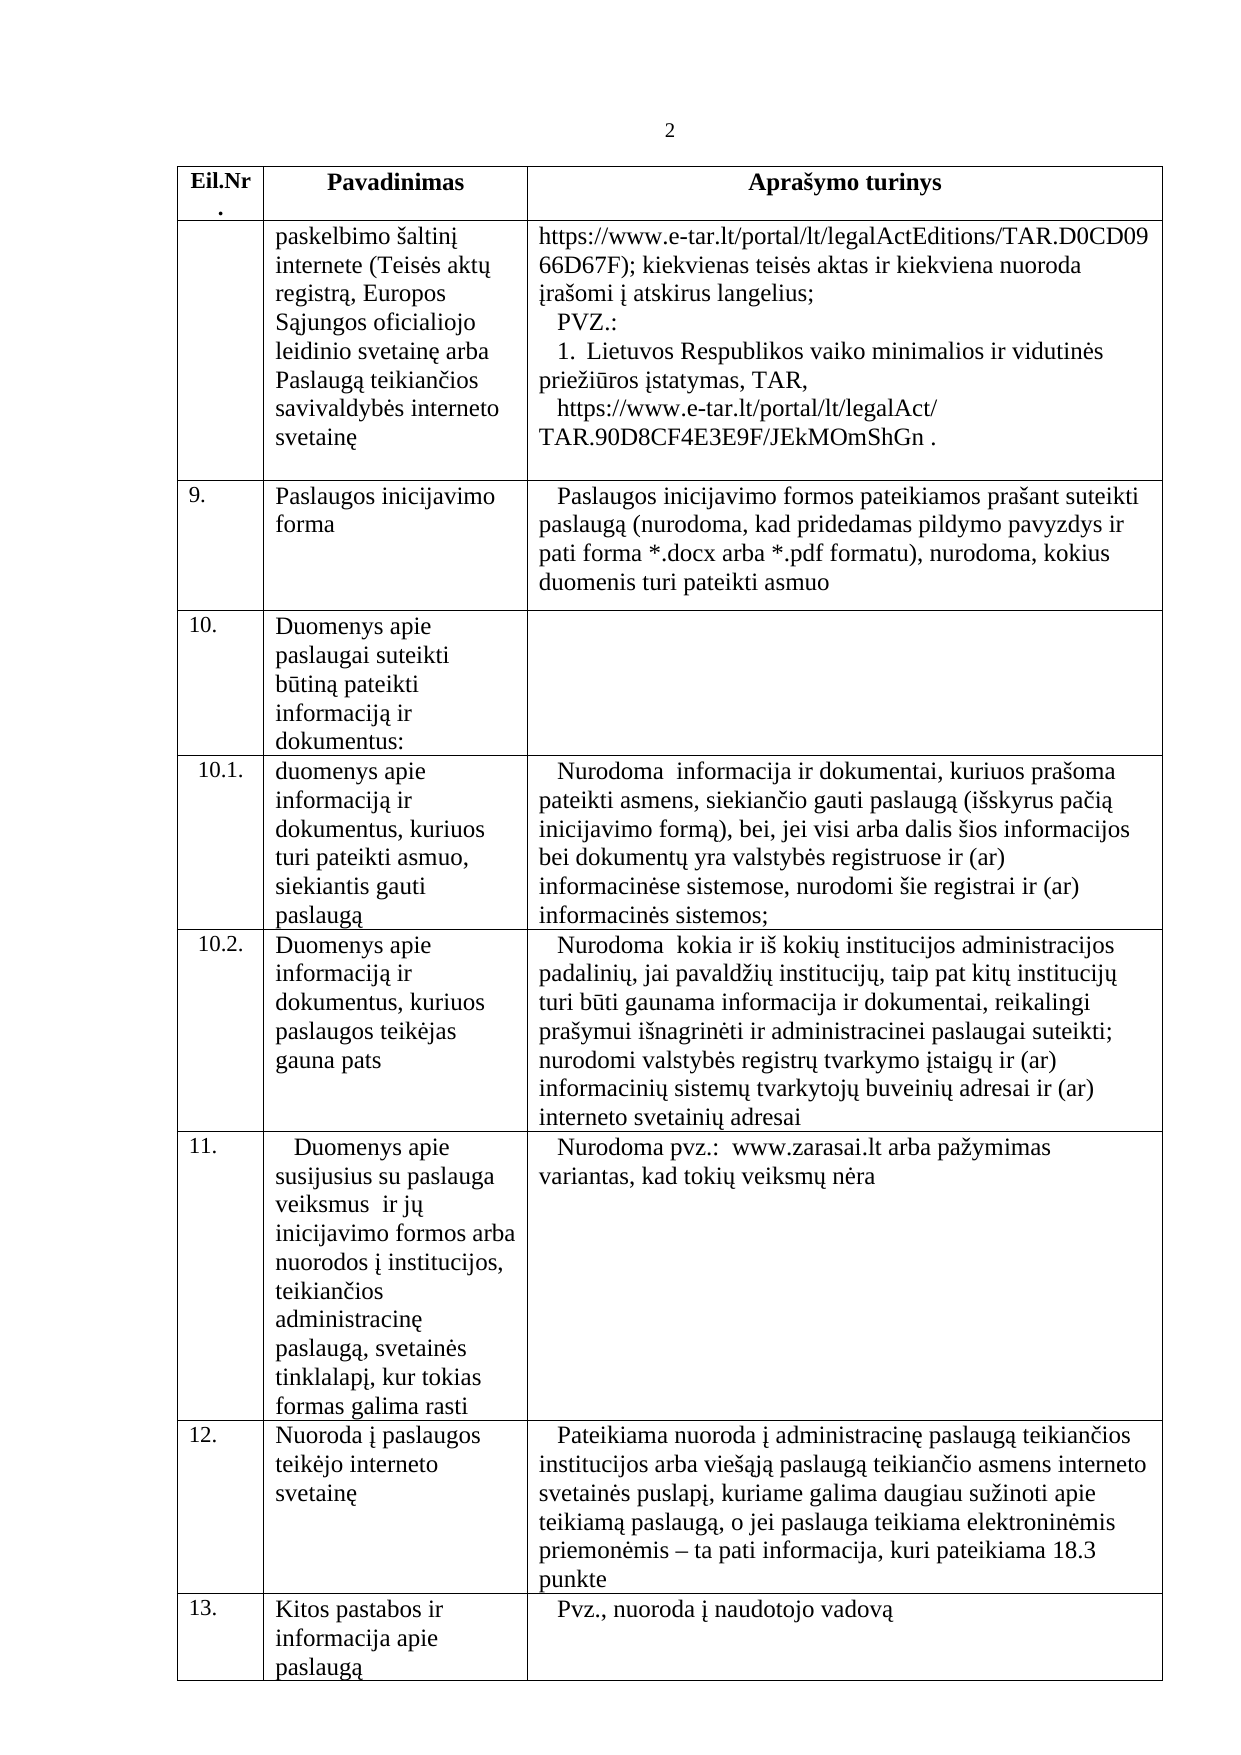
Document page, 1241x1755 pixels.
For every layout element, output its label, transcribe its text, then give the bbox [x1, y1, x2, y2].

table_cell 9. [178, 481, 263, 610]
table_header Eil.Nr. [178, 167, 263, 220]
table_cell Duomenys apie susijusius su paslauga veiksmus ir jų inicijavimo formos arba nuorodos į institucijos, teikiančios administracinę paslaugą, svetainės tinklalapį, kur tokias formas galima rasti [264, 1132, 527, 1419]
table_header Aprašymo turinys [528, 167, 1162, 220]
table_cell Duomenys apie informaciją ir dokumentus, kuriuos paslaugos teikėjas gauna pats [264, 930, 527, 1131]
table_cell 10. [178, 611, 263, 755]
table_header Pavadinimas [264, 167, 527, 220]
table_cell paskelbimo šaltinį internete (Teisės aktų registrą, Europos Sąjungos oficialiojo leidinio svetainę arba Paslaugą teikiančios savivaldybės interneto svetainę [264, 221, 527, 480]
table_cell 13. [178, 1594, 263, 1680]
table_cell 12. [178, 1421, 263, 1593]
table_cell Nurodoma informacija ir dokumentai, kuriuos prašoma pateikti asmens, siekiančio gauti paslaugą (išskyrus pačią inicijavimo formą), bei, jei visi arba dalis šios informacijos bei dokumentų yra valstybės registruose ir (ar) informacinėse sistemose, nurodomi šie registrai ir (ar) informacinės sistemos; [528, 756, 1162, 929]
table_cell [528, 611, 1162, 755]
table_cell Pateikiama nuoroda į administracinę paslaugą teikiančios institucijos arba viešąją paslaugą teikiančio asmens interneto svetainės puslapį, kuriame galima daugiau sužinoti apie teikiamą paslaugą, o jei paslauga teikiama elektroninėmis priemonėmis – ta pati informacija, kuri pateikiama 18.3 punkte [528, 1421, 1162, 1593]
table_cell [178, 221, 263, 480]
table_cell Nuoroda į paslaugos teikėjo interneto svetainę [264, 1421, 527, 1593]
table_cell duomenys apie informaciją ir dokumentus, kuriuos turi pateikti asmuo, siekiantis gauti paslaugą [264, 756, 527, 929]
table_cell 10.2. [178, 930, 263, 1131]
table_cell https://www.e-tar.lt/portal/lt/legalActEditions/TAR.D0CD0966D67F); kiekvienas teisės aktas ir kiekviena nuoroda įrašomi į atskirus langelius; PVZ.: 1. Lietuvos Respublikos vaiko minimalios ir vidutinės priežiūros įstatymas, TAR, https://www.e-tar.lt/portal/lt/legalAct/TAR.90D8CF4E3E9F/JEkMOmShGn . [528, 221, 1162, 480]
table_cell Kitos pastabos ir informacija apie paslaugą [264, 1594, 527, 1680]
table_cell Nurodoma pvz.: www.zarasai.lt arba pažymimas variantas, kad tokių veiksmų nėra [528, 1132, 1162, 1419]
table_cell Pvz., nuoroda į naudotojo vadovą [528, 1594, 1162, 1680]
table_cell 11. [178, 1132, 263, 1419]
table_cell Nurodoma kokia ir iš kokių institucijos administracijos padalinių, jai pavaldžių institucijų, taip pat kitų institucijų turi būti gaunama informacija ir dokumentai, reikalingi prašymui išnagrinėti ir administracinei paslaugai suteikti; nurodomi valstybės registrų tvarkymo įstaigų ir (ar) informacinių sistemų tvarkytojų buveinių adresai ir (ar) interneto svetainių adresai [528, 930, 1162, 1131]
table_cell Duomenys apie paslaugai suteikti būtiną pateikti informaciją ir dokumentus: [264, 611, 527, 755]
table_cell Paslaugos inicijavimo formos pateikiamos prašant suteikti paslaugą (nurodoma, kad pridedamas pildymo pavyzdys ir pati forma *.docx arba *.pdf formatu), nurodoma, kokius duomenis turi pateikti asmuo [528, 481, 1162, 610]
table_cell 10.1. [178, 756, 263, 929]
table_cell Paslaugos inicijavimo forma [264, 481, 527, 610]
